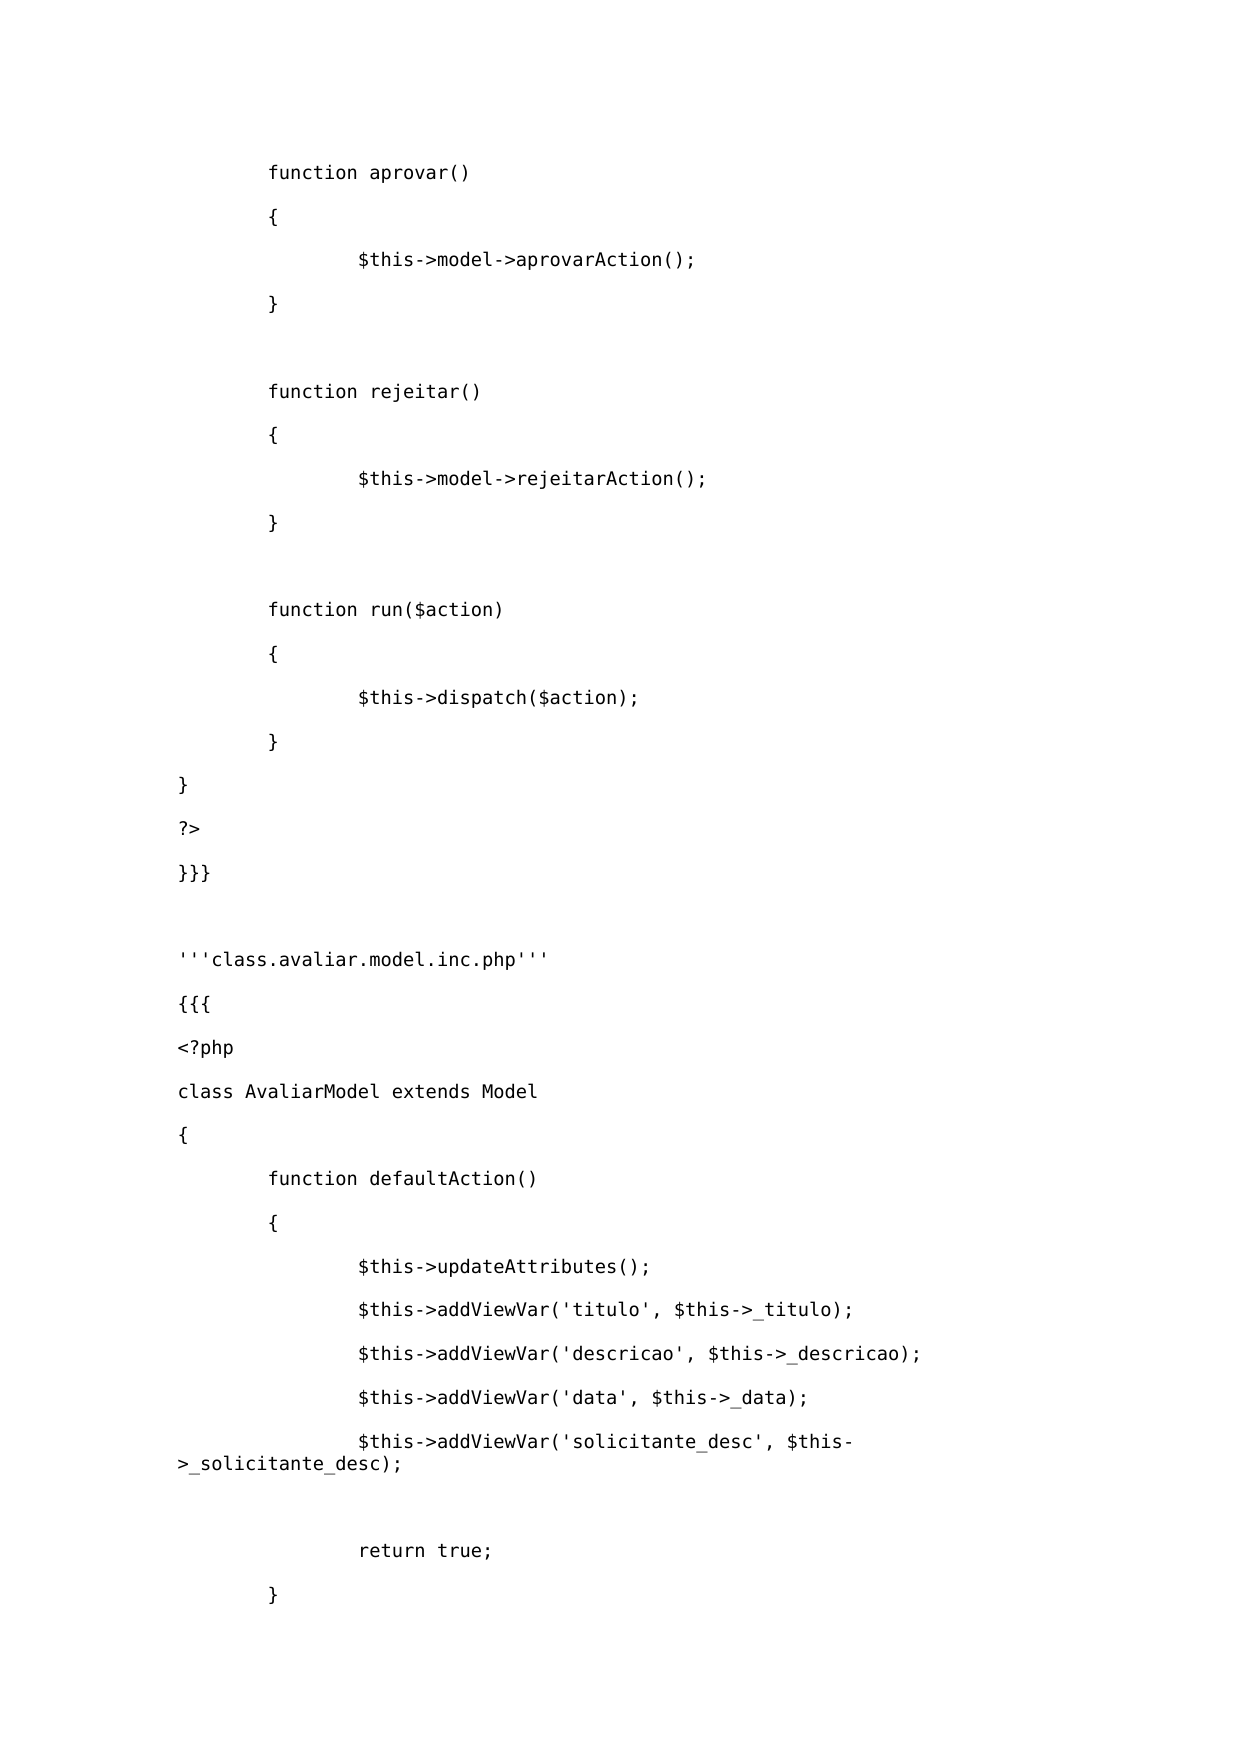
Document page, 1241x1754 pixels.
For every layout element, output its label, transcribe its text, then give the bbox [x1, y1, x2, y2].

text function aprovar() { $this->model->aprovarAction(); } function rejeitar() { $this->model->rejeitarAction(); } function run($action) { $this->dispatch($action); } } ?> }}} '''class.avaliar.model.inc.php''' {{{ <?php class AvaliarModel extends Model { function defaultAction() { $this->updateAttributes(); $this->addViewVar('titulo', $this->_titulo); $this->addViewVar('descricao', $this->_descricao); $this->addViewVar('data', $this->_data); $this->addViewVar('solicitante_desc', $this->_solicitante_desc); return true; } [177, 118, 1063, 1627]
